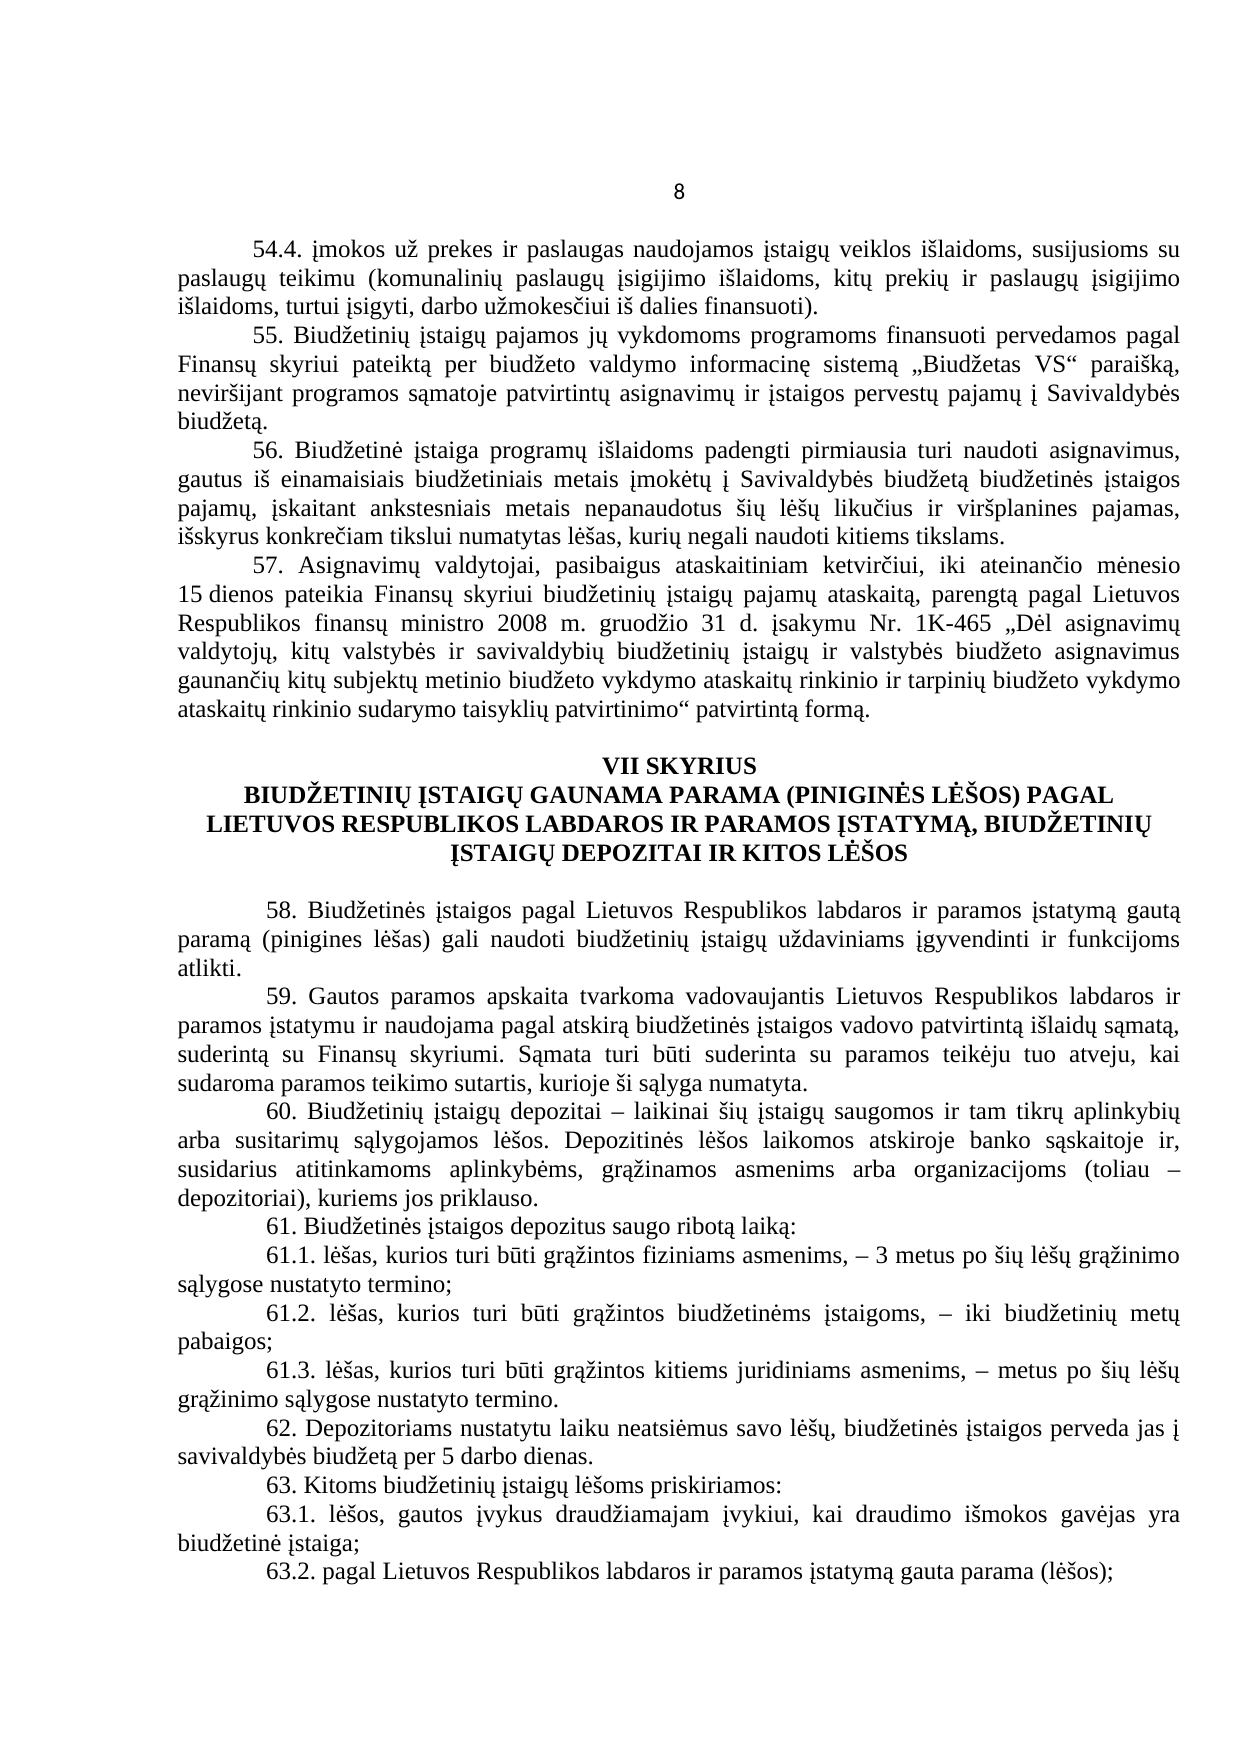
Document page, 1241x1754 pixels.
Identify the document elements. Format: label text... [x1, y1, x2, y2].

text 61. Biudžetinės įstaigos depozitus saugo ribotą laiką: [177, 1211, 1181, 1240]
text 60. Biudžetinių įstaigų depozitai – laikinai šių įstaigų saugomos ir tam tikrų aplinkybių arba susitarimų sąlygojamos lėšos. Depozitinės lėšos laikomos atskiroje banko sąskaitoje ir, susidarius atitinkamoms aplinkybėms, grąžinamos asmenims arba organizacijoms (toliau – depozitoriai), kuriems jos priklauso. [177, 1096, 1181, 1211]
text 54.4. įmokos už prekes ir paslaugas naudojamos įstaigų veiklos išlaidoms, susijusioms su paslaugų teikimu (komunalinių paslaugų įsigijimo išlaidoms, kitų prekių ir paslaugų įsigijimo išlaidoms, turtui įsigyti, darbo užmokesčiui iš dalies finansuoti). [177, 234, 1181, 320]
text 63.2. pagal Lietuvos Respublikos labdaros ir paramos įstatymą gauta parama (lėšos); [177, 1556, 1181, 1585]
text 56. Biudžetinė įstaiga programų išlaidoms padengti pirmiausia turi naudoti asignavimus, gautus iš einamaisiais biudžetiniais metais įmokėtų į Savivaldybės biudžetą biudžetinės įstaigos pajamų, įskaitant ankstesniais metais nepanaudotus šių lėšų likučius ir viršplanines pajamas, išskyrus konkrečiam tikslui numatytas lėšas, kurių negali naudoti kitiems tikslams. [177, 435, 1181, 550]
text VII SKYRIUS [177, 751, 1181, 780]
text 61.2. lėšas, kurios turi būti grąžintos biudžetinėms įstaigoms, – iki biudžetinių metų pabaigos; [177, 1298, 1181, 1355]
text 61.3. lėšas, kurios turi būti grąžintos kitiems juridiniams asmenims, – metus po šių lėšų grąžinimo sąlygose nustatyto termino. [177, 1355, 1181, 1413]
text 63.1. lėšos, gautos įvykus draudžiamajam įvykiui, kai draudimo išmokos gavėjas yra biudžetinė įstaiga; [177, 1499, 1181, 1556]
text 59. Gautos paramos apskaita tvarkoma vadovaujantis Lietuvos Respublikos labdaros ir paramos įstatymu ir naudojama pagal atskirą biudžetinės įstaigos vadovo patvirtintą išlaidų sąmatą, suderintą su Finansų skyriumi. Sąmata turi būti suderinta su paramos teikėju tuo atveju, kai sudaroma paramos teikimo sutartis, kurioje ši sąlyga numatyta. [177, 981, 1181, 1096]
text 63. Kitoms biudžetinių įstaigų lėšoms priskiriamos: [177, 1470, 1181, 1499]
text 58. Biudžetinės įstaigos pagal Lietuvos Respublikos labdaros ir paramos įstatymą gautą paramą (pinigines lėšas) gali naudoti biudžetinių įstaigų uždaviniams įgyvendinti ir funkcijoms atlikti. [177, 895, 1181, 981]
text 55. Biudžetinių įstaigų pajamos jų vykdomoms programoms finansuoti pervedamos pagal Finansų skyriui pateiktą per biudžeto valdymo informacinę sistemą „Biudžetas VS“ paraišką, neviršijant programos sąmatoje patvirtintų asignavimų ir įstaigos pervestų pajamų į Savivaldybės biudžetą. [177, 320, 1181, 435]
text 57. Asignavimų valdytojai, pasibaigus ataskaitiniam ketvirčiui, iki ateinančio mėnesio 15 dienos pateikia Finansų skyriui biudžetinių įstaigų pajamų ataskaitą, parengtą pagal Lietuvos Respublikos finansų ministro 2008 m. gruodžio 31 d. įsakymu Nr. 1K-465 „Dėl asignavimų valdytojų, kitų valstybės ir savivaldybių biudžetinių įstaigų ir valstybės biudžeto asignavimus gaunančių kitų subjektų metinio biudžeto vykdymo ataskaitų rinkinio ir tarpinių biudžeto vykdymo ataskaitų rinkinio sudarymo taisyklių patvirtinimo“ patvirtintą formą. [177, 550, 1181, 723]
text 62. Depozitoriams nustatytu laiku neatsiėmus savo lėšų, biudžetinės įstaigos perveda jas į savivaldybės biudžetą per 5 darbo dienas. [177, 1413, 1181, 1470]
text 61.1. lėšas, kurios turi būti grąžintos fiziniams asmenims, – 3 metus po šių lėšų grąžinimo sąlygose nustatyto termino; [177, 1240, 1181, 1298]
text BIUDŽETINIŲ ĮSTAIGŲ GAUNAMA PARAMA (PINIGINĖS LĖŠOS) PAGAL LIETUVOS RESPUBLIKOS LABDAROS IR PARAMOS ĮSTATYMĄ, BIUDŽETINIŲ ĮSTAIGŲ DEPOZITAI IR KITOS LĖŠOS [177, 780, 1181, 866]
